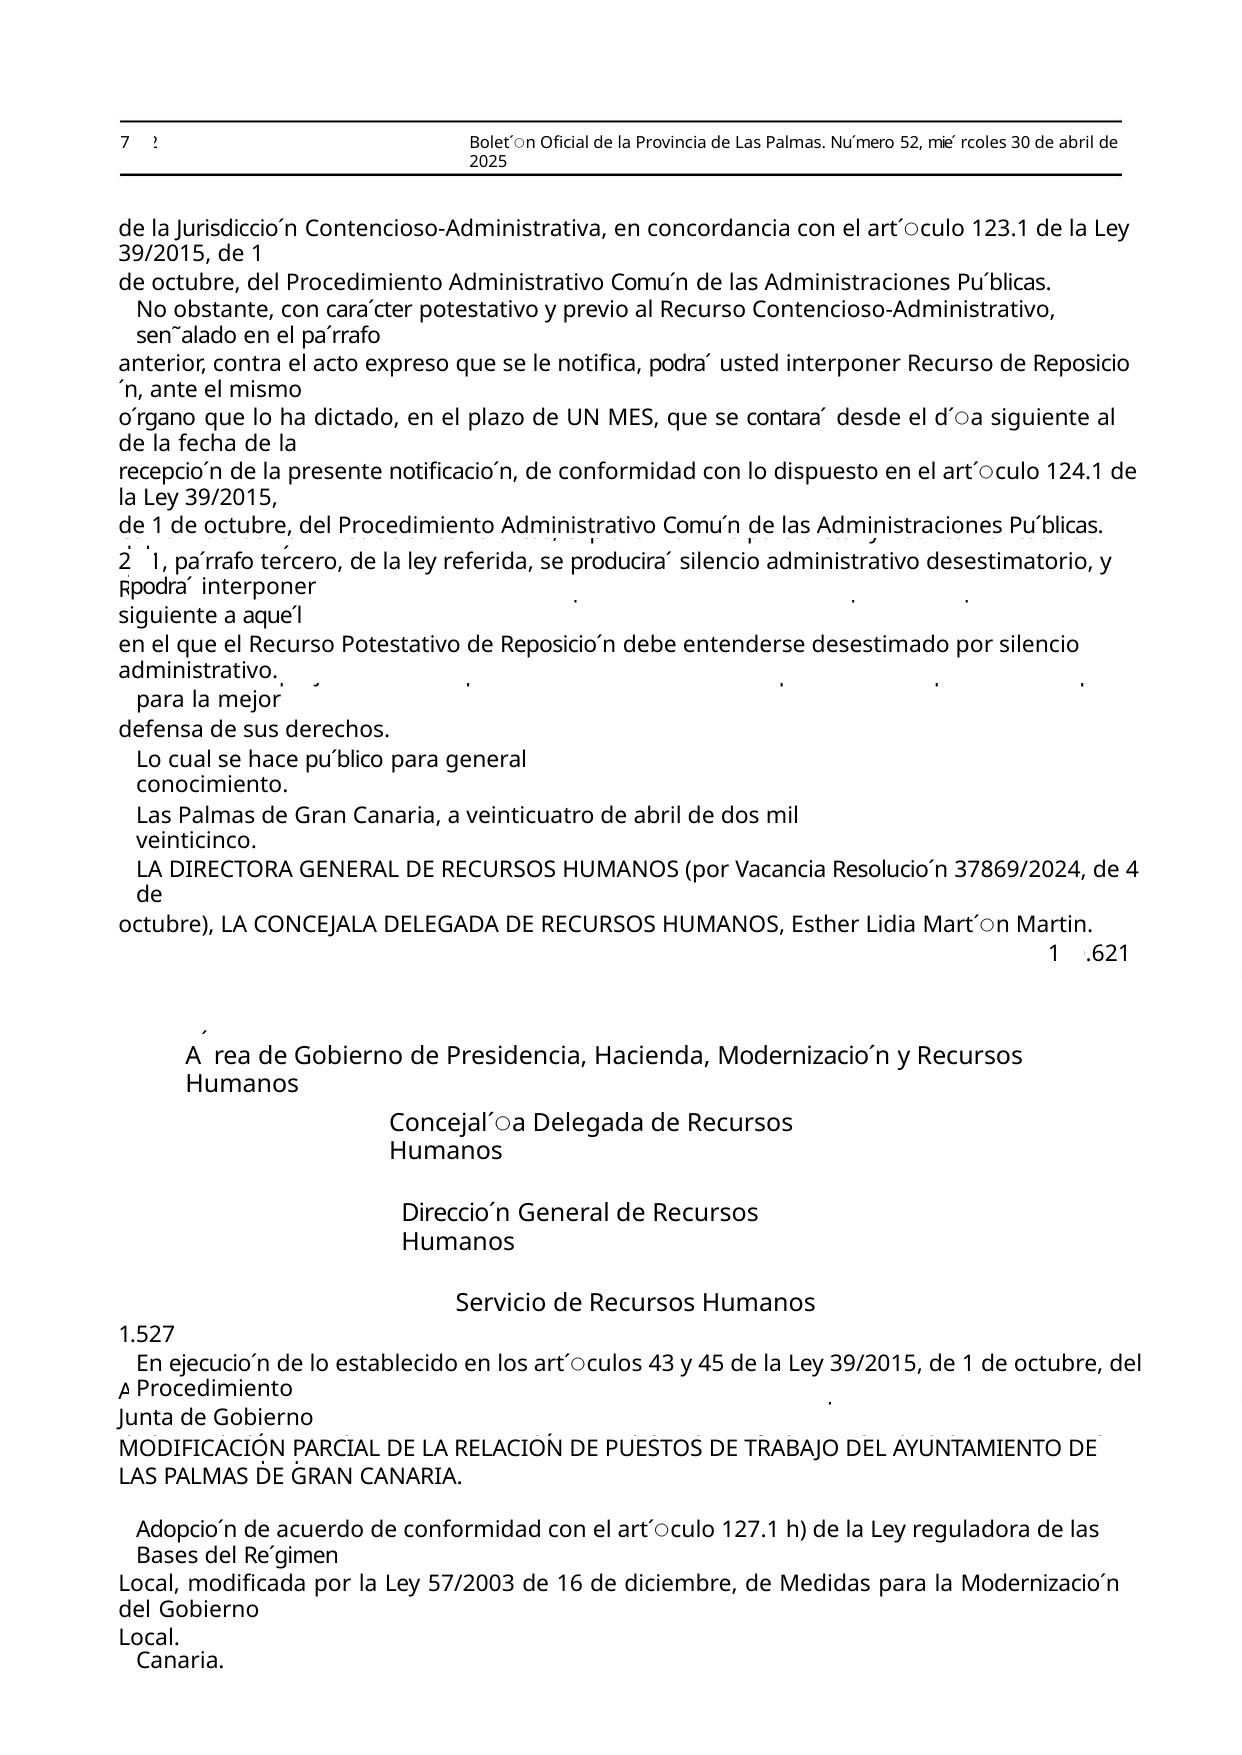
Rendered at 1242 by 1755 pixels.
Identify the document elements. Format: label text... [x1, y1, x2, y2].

text 00.621 [1084, 941, 1147, 967]
text 1 [1048, 941, 1084, 967]
text En ejecucio´n de lo establecido en los art´culos 43 y 45 de la Ley 39/2015, de 1 de octubre, del Procedimiento [136, 1351, 1147, 1402]
text Local. [118, 1625, 1147, 1651]
text de 1 de octubre, del Procedimiento Administrativo Comu´n de las Administraciones Pu´blicas. [118, 513, 1147, 538]
text 4.1, pa´rrafo tercero, de la ley referida, se producira´ silencio administrativo desestimatorio, y podra´ interponer [129, 549, 1147, 600]
text LA DIRECTORA GENERAL DE RECURSOS HUMANOS (por Vacancia Resolucio´n 37869/2024, de 4 de [136, 857, 1147, 908]
text Administrativo Comu´n de las Administraciones Pu´blicas, se hacen pu´blicos el acuerdo de la Junta de Gobierno [118, 1394, 1147, 1430]
text Concejal´a Delegada de Recursos Humanos [389, 1108, 876, 1166]
text en el que el Recurso Potestativo de Reposicio´n debe entenderse desestimado por silencio administrativo. [118, 632, 1147, 683]
text A´ rea de Gobierno de Presidencia, Hacienda, Modernizacio´n y Recursos Humanos [185, 1041, 1080, 1099]
text de octubre, del Procedimiento Administrativo Comu´n de las Administraciones Pu´blicas. [118, 269, 1147, 295]
text Todo ello sin perjuicio de cualquiera otra accio´n o recurso que estimare oportuno interponer para la mejor [136, 683, 1147, 712]
text Las Palmas de Gran Canaria, a veinticuatro de abril de dos mil veinticinco. [136, 803, 847, 854]
text o´rgano que lo ha dictado, en el plazo de UN MES, que se contara´ desde el d´a siguiente al de la fecha de la [118, 405, 1147, 456]
text MODIFICACION PARCIAL DE LA RELACION DE PUESTOS DE TRABAJO DEL AYUNTAMIENTO DE [118, 1436, 1147, 1461]
text O´ RGANO COMPETENTE: Junta de Gobierno de la ciudad de Las Palmas de Gran Canaria. [136, 1651, 1012, 1673]
text 2 [118, 549, 154, 574]
text Comu´n de las Administraciones Pu´blicas, el plazo ma´ximo para dictar y notificar la resolucio´n del recurso sera´ [118, 538, 1147, 549]
text Adopcio´n de acuerdo de conformidad con el art´culo 127.1 h) de la Ley reguladora de las Bases del Re´gimen [136, 1517, 1147, 1568]
text Local, modificada por la Ley 57/2003 de 16 de diciembre, de Medidas para la Modernizacio´n del Gobierno [118, 1571, 1147, 1622]
text defensa de sus derechos. [118, 717, 1147, 742]
text anterior, contra el acto expreso que se le notifica, podra´ usted interponer Recurso de Reposicio´n, ante el mismo [118, 351, 1147, 402]
text Servicio de Recursos Humanos [455, 1289, 876, 1318]
text octubre), LA CONCEJALA DELEGADA DE RECURSOS HUMANOS, Esther Lidia Mart´n Martin. [118, 912, 1147, 938]
text de la Jurisdiccio´n Contencioso-Administrativa, en concordancia con el art´culo 123.1 de la Ley 39/2015, de 1 [118, 216, 1147, 267]
text Bolet´n Oficial de la Provincia de Las Palmas. Nu´mero 52, mie´ rcoles 30 de abril de 2025 [469, 133, 1143, 172]
text ´ [258, 1431, 290, 1436]
text 7 [120, 133, 154, 153]
text de la Ciudad adoptado en sesiones ordinaria celebrada en fecha 24 de abril de 2025, por el que se aprueba la [297, 1461, 1147, 1484]
text Lo cual se hace pu´blico para general conocimiento. [136, 747, 632, 798]
text 1 [118, 1322, 129, 1348]
text LAS PALMAS DE GRAN CANARIA. [118, 1464, 505, 1489]
text No obstante, con cara´cter potestativo y previo al Recurso Contencioso-Administrativo, sen˜alado en el pa´rrafo [136, 297, 1147, 348]
text Recurso Contencioso-Administrativo en el plazo de SEIS MESES, computados a partir del d´a siguiente a aque´l [118, 577, 1147, 628]
text 462 [154, 133, 182, 153]
text .527 [129, 1322, 1147, 1348]
text Direccio´n General de Recursos Humanos [401, 1198, 876, 1256]
text ´ [546, 1431, 579, 1436]
text recepcio´n de la presente notificacio´n, de conformidad con lo dispuesto en el art´culo 124.1 de la Ley 39/2015, [118, 459, 1147, 510]
